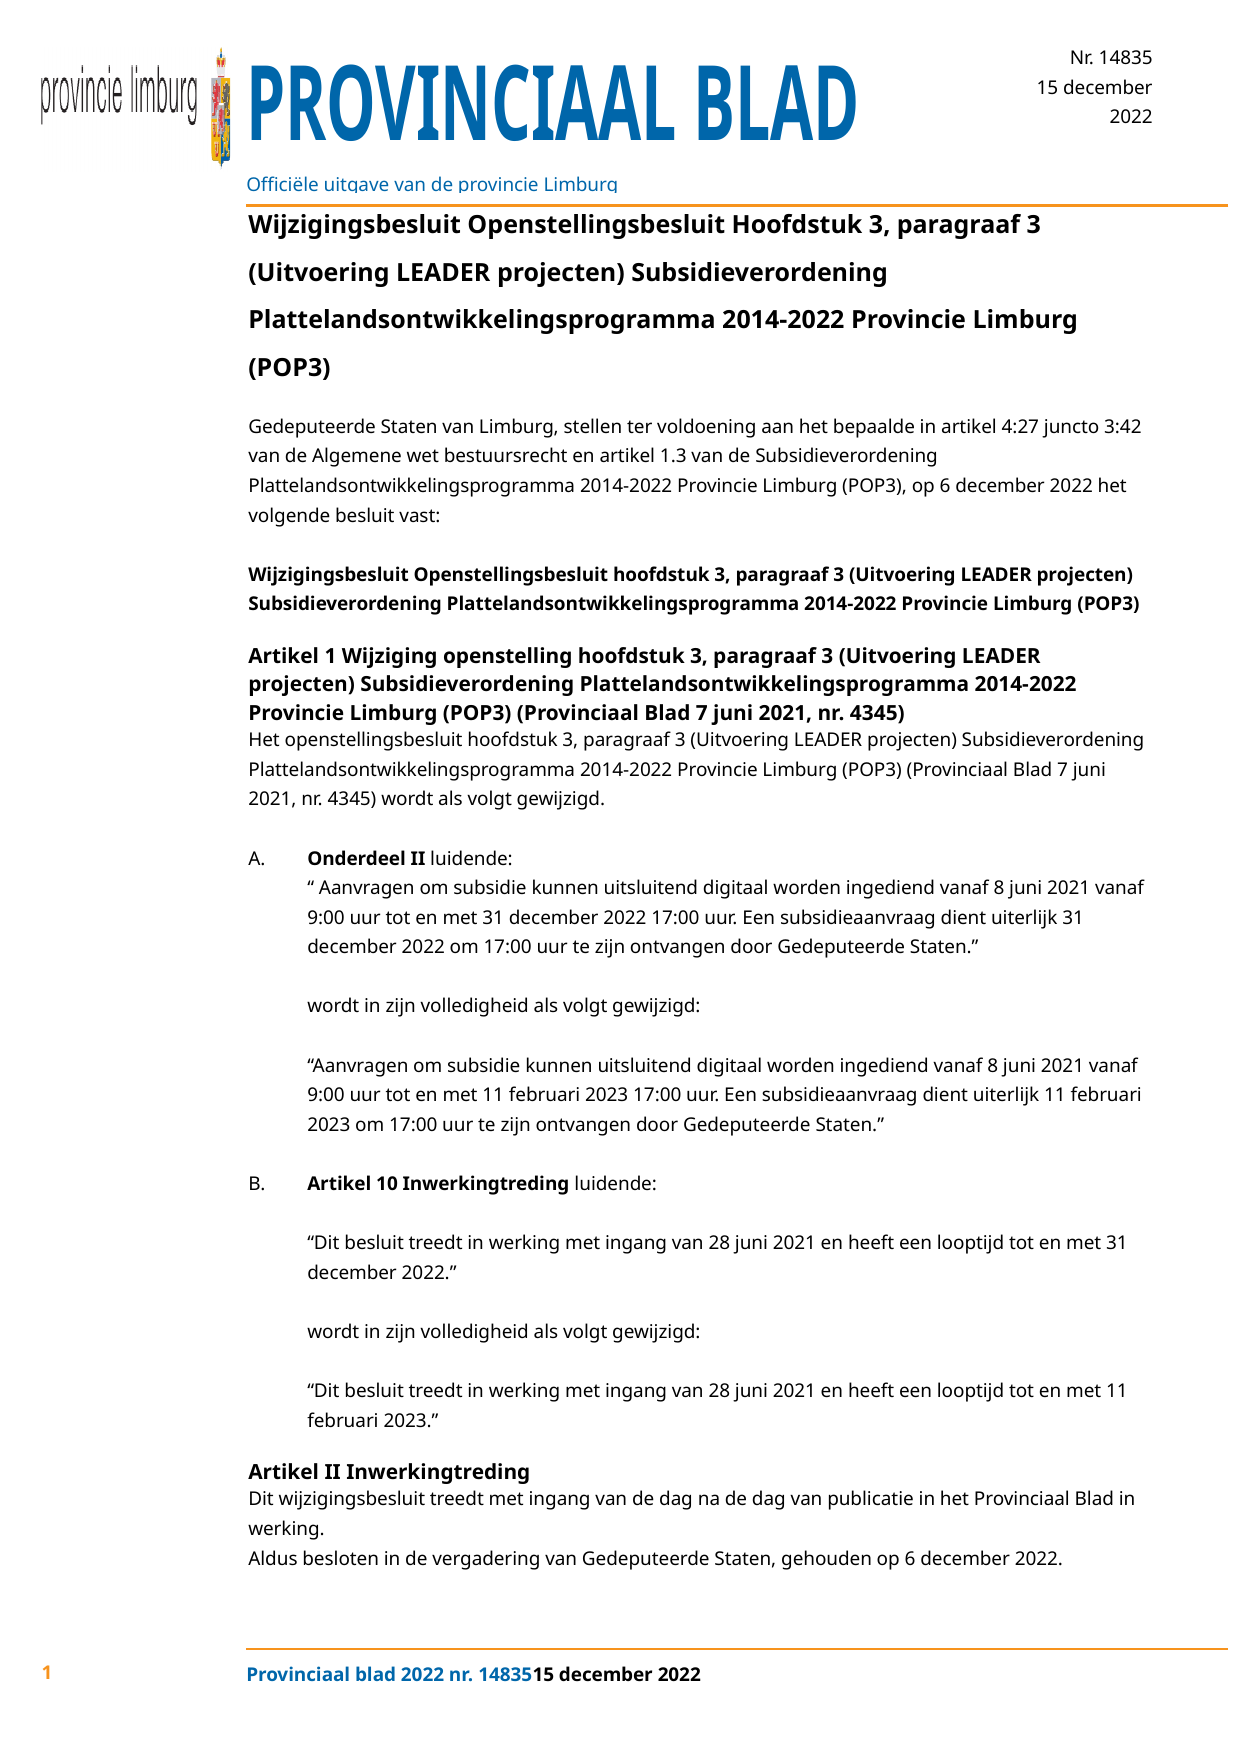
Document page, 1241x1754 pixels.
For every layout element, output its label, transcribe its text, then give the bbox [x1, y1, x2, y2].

list “Dit besluit treedt in werking met ingang van 28 juni 2021 en heeft een looptijd tot en met 11 februari 2023.” [248, 1377, 1152, 1432]
text Aldus besloten in de vergadering van Gedeputeerde Staten, gehouden op 6 december 2022. [248, 1545, 1152, 1571]
list wordt in zijn volledigheid als volgt gewijzigd: [248, 1318, 1152, 1344]
picture [41, 47, 231, 172]
text Wijzigingsbesluit Openstellingsbesluit Hoofdstuk 3, paragraaf 3 (Uitvoering LEADER projecten) Subsidieverordening Plattelandsontwikkelingsprogramma 2014-2022 Provincie Limburg (POP3) [248, 207, 1152, 384]
list “Aanvragen om subsidie kunnen uitsluitend digitaal worden ingediend vanaf 8 juni 2021 vanaf 9:00 uur tot en met 11 februari 2023 17:00 uur. Een subsidieaanvraag dient uiterlijk 11 februari 2023 om 17:00 uur te zijn ontvangen door Gedeputeerde Staten.” [248, 1052, 1152, 1137]
text Wijzigingsbesluit Openstellingsbesluit hoofdstuk 3, paragraaf 3 (Uitvoering LEADER projecten) Subsidieverordening Plattelandsontwikkelingsprogramma 2014-2022 Provincie Limburg (POP3) [248, 561, 1152, 616]
list Artikel 10 Inwerkingtreding luidende: [248, 1170, 1152, 1196]
text Het openstellingsbesluit hoofdstuk 3, paragraaf 3 (Uitvoering LEADER projecten) Subsidieverordening Plattelandsontwikkelingsprogramma 2014-2022 Provincie Limburg (POP3) (Provinciaal Blad 7 juni 2021, nr. 4345) wordt als volgt gewijzigd. [248, 726, 1152, 811]
text Artikel II Inwerkingtreding [248, 1457, 1152, 1486]
list “Dit besluit treedt in werking met ingang van 28 juni 2021 en heeft een looptijd tot en met 31 december 2022.” [248, 1229, 1152, 1284]
list “ Aanvragen om subsidie kunnen uitsluitend digitaal worden ingediend vanaf 8 juni 2021 vanaf 9:00 uur tot en met 31 december 2022 17:00 uur. Een subsidieaanvraag dient uiterlijk 31 december 2022 om 17:00 uur te zijn ontvangen door Gedeputeerde Staten.” [248, 874, 1152, 959]
text Gedeputeerde Staten van Limburg, stellen ter voldoening aan het bepaalde in artikel 4:27 juncto 3:42 van de Algemene wet bestuursrecht en artikel 1.3 van de Subsidieverordening Plattelandsontwikkelingsprogramma 2014-2022 Provincie Limburg (POP3), op 6 december 2022 het volgende besluit vast: [248, 413, 1152, 528]
text Artikel 1 Wijziging openstelling hoofdstuk 3, paragraaf 3 (Uitvoering LEADER projecten) Subsidieverordening Plattelandsontwikkelingsprogramma 2014-2022 Provincie Limburg (POP3) (Provinciaal Blad 7 juni 2021, nr. 4345) [248, 641, 1152, 726]
text Dit wijzigingsbesluit treedt met ingang van de dag na de dag van publicatie in het Provinciaal Blad in werking. [248, 1486, 1152, 1541]
list Onderdeel II luidende: [248, 845, 1152, 870]
list wordt in zijn volledigheid als volgt gewijzigd: [248, 993, 1152, 1018]
